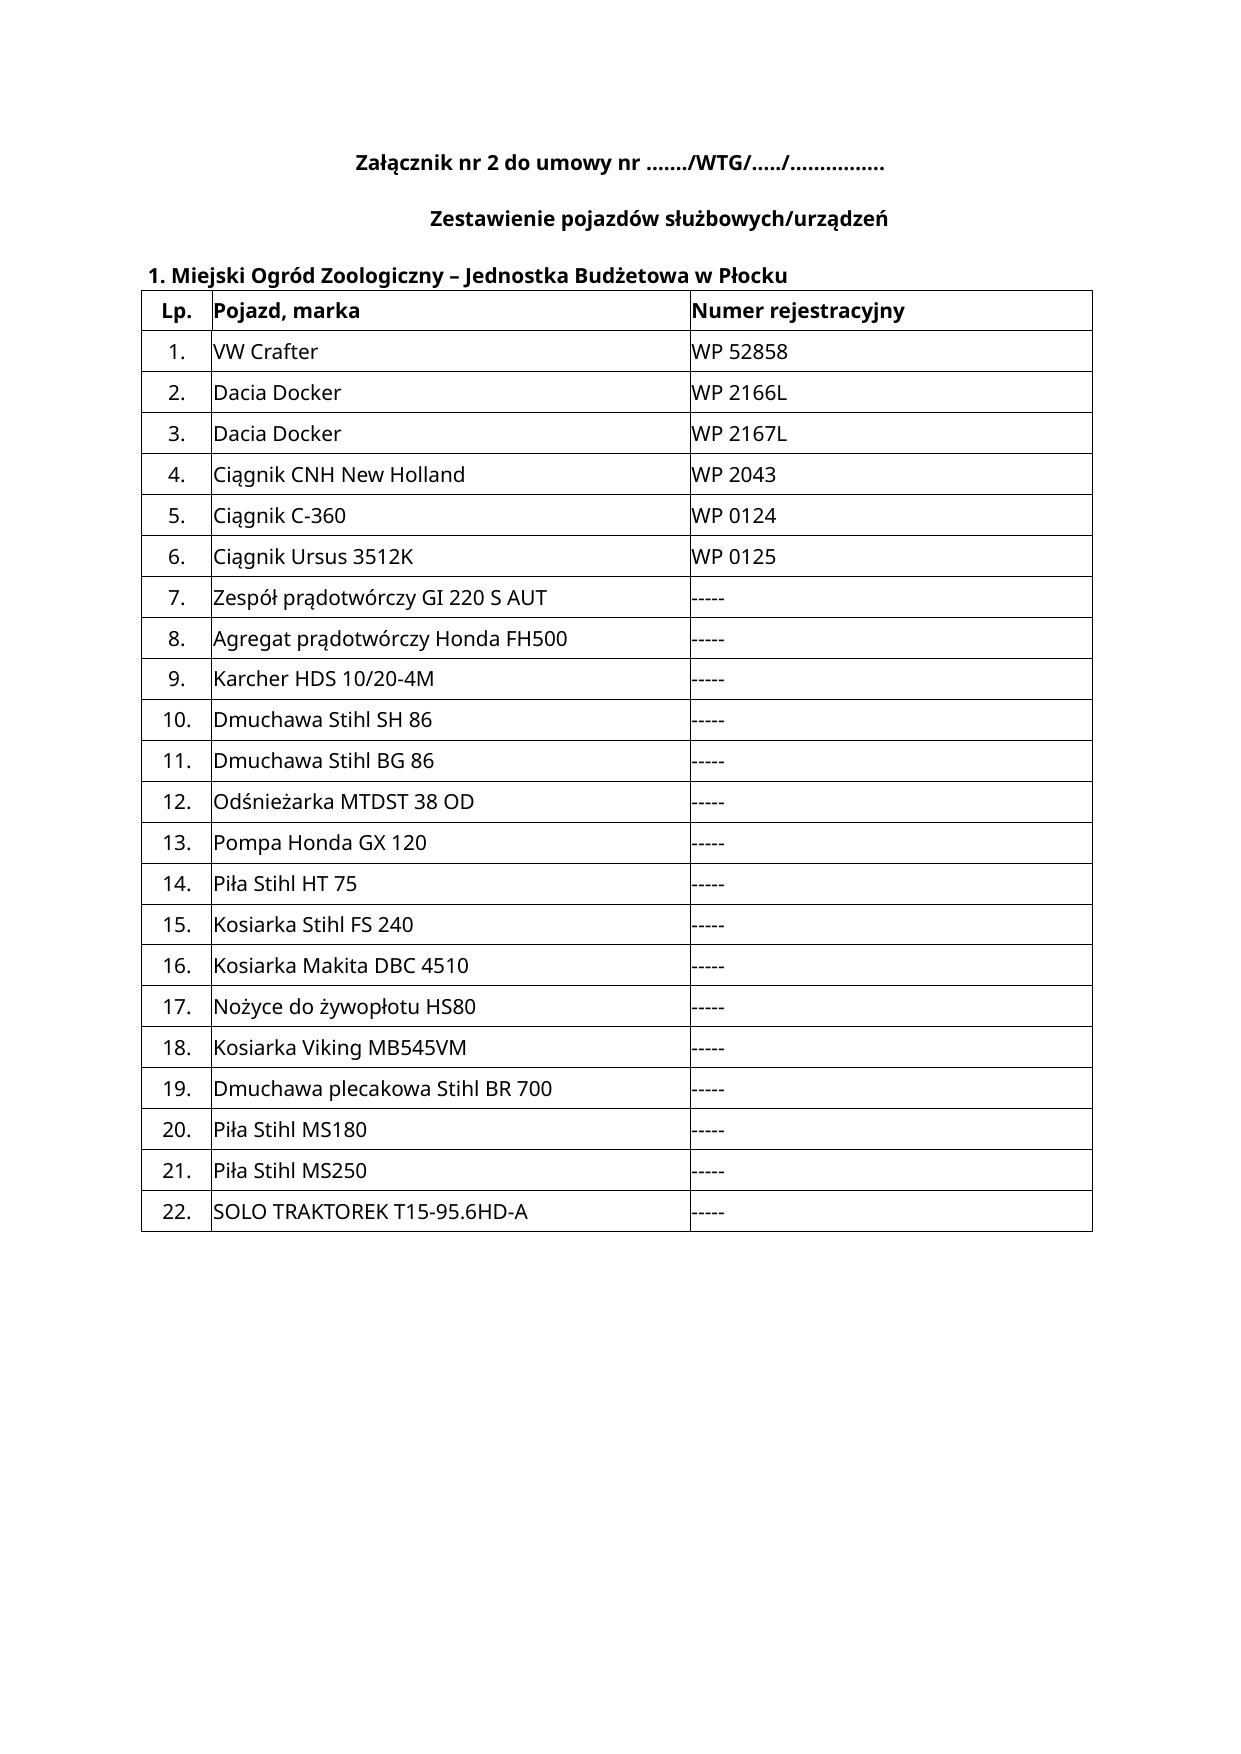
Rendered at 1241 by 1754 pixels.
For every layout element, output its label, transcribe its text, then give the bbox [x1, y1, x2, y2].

table_cell 19. [142, 1068, 211, 1108]
table_cell Kosiarka Stihl FS 240 [212, 905, 690, 944]
table_cell ----- [691, 905, 1092, 944]
table_cell ----- [691, 1150, 1092, 1190]
table_cell 5. [142, 495, 211, 535]
table_cell ----- [691, 700, 1092, 740]
table_cell WP 2043 [691, 454, 1092, 494]
table_cell Dmuchawa Stihl BG 86 [212, 741, 690, 781]
table_cell Ciągnik Ursus 3512K [212, 536, 690, 576]
table_cell Zespół prądotwórczy GI 220 S AUT [212, 577, 690, 617]
table_cell Piła Stihl MS180 [212, 1109, 690, 1149]
table_cell Piła Stihl HT 75 [212, 864, 690, 903]
table_cell 14. [142, 864, 211, 903]
table_cell ----- [691, 659, 1092, 699]
table_cell 22. [142, 1191, 211, 1231]
subtitle Załącznik nr 2 do umowy nr ……./WTG/…../……………. [148, 148, 1092, 176]
table_cell Nożyce do żywopłotu HS80 [212, 986, 690, 1026]
table_cell 8. [142, 618, 211, 658]
table_cell ----- [691, 577, 1092, 617]
table_cell 18. [142, 1027, 211, 1067]
text 1. Miejski Ogród Zoologiczny – Jednostka Budżetowa w Płocku [148, 261, 1092, 290]
table_cell 6. [142, 536, 211, 576]
table_cell 10. [142, 700, 211, 740]
table_cell Ciągnik CNH New Holland [212, 454, 690, 494]
table_header Numer rejestracyjny [691, 291, 1092, 330]
table_cell Dacia Docker [212, 372, 690, 412]
table_cell ----- [691, 1109, 1092, 1149]
table_cell ----- [691, 1068, 1092, 1108]
table_cell 16. [142, 945, 211, 985]
table_cell 12. [142, 782, 211, 822]
table_cell 7. [142, 577, 211, 617]
table_cell WP 2167L [691, 413, 1092, 453]
table_cell 1. [142, 331, 211, 371]
table_cell Dmuchawa plecakowa Stihl BR 700 [212, 1068, 690, 1108]
table_header Lp. [142, 291, 212, 330]
table_cell 9. [142, 659, 211, 699]
text Zestawienie pojazdów służbowych/urządzeń [148, 204, 1092, 233]
table_cell VW Crafter [212, 331, 690, 371]
table_cell Odśnieżarka MTDST 38 OD [212, 782, 690, 822]
table_cell 15. [142, 905, 211, 944]
table_cell WP 0125 [691, 536, 1092, 576]
table_cell Dmuchawa Stihl SH 86 [212, 700, 690, 740]
table_cell Dacia Docker [212, 413, 690, 453]
table_cell Karcher HDS 10/20-4M [212, 659, 690, 699]
table_cell ----- [691, 1191, 1092, 1231]
table_cell 13. [142, 823, 211, 862]
table_cell ----- [691, 823, 1092, 862]
table_cell ----- [691, 618, 1092, 658]
table_cell Kosiarka Viking MB545VM [212, 1027, 690, 1067]
table_cell 20. [142, 1109, 211, 1149]
table_cell Pompa Honda GX 120 [212, 823, 690, 862]
table_cell 21. [142, 1150, 211, 1190]
table_cell 2. [142, 372, 211, 412]
table_cell 11. [142, 741, 211, 781]
table_cell Ciągnik C-360 [212, 495, 690, 535]
table_cell WP 0124 [691, 495, 1092, 535]
table_cell WP 52858 [691, 331, 1092, 371]
table_header Pojazd, marka [213, 291, 690, 330]
table_cell Piła Stihl MS250 [212, 1150, 690, 1190]
table_cell Kosiarka Makita DBC 4510 [212, 945, 690, 985]
table_cell Agregat prądotwórczy Honda FH500 [212, 618, 690, 658]
table_cell SOLO TRAKTOREK T15-95.6HD-A [212, 1191, 690, 1231]
table_cell ----- [691, 741, 1092, 781]
table_cell ----- [691, 945, 1092, 985]
table_cell ----- [691, 864, 1092, 903]
table_cell WP 2166L [691, 372, 1092, 412]
table_cell ----- [691, 986, 1092, 1026]
table_cell 3. [142, 413, 211, 453]
table_cell 4. [142, 454, 211, 494]
table_cell 17. [142, 986, 211, 1026]
table_cell ----- [691, 1027, 1092, 1067]
table_cell ----- [691, 782, 1092, 822]
